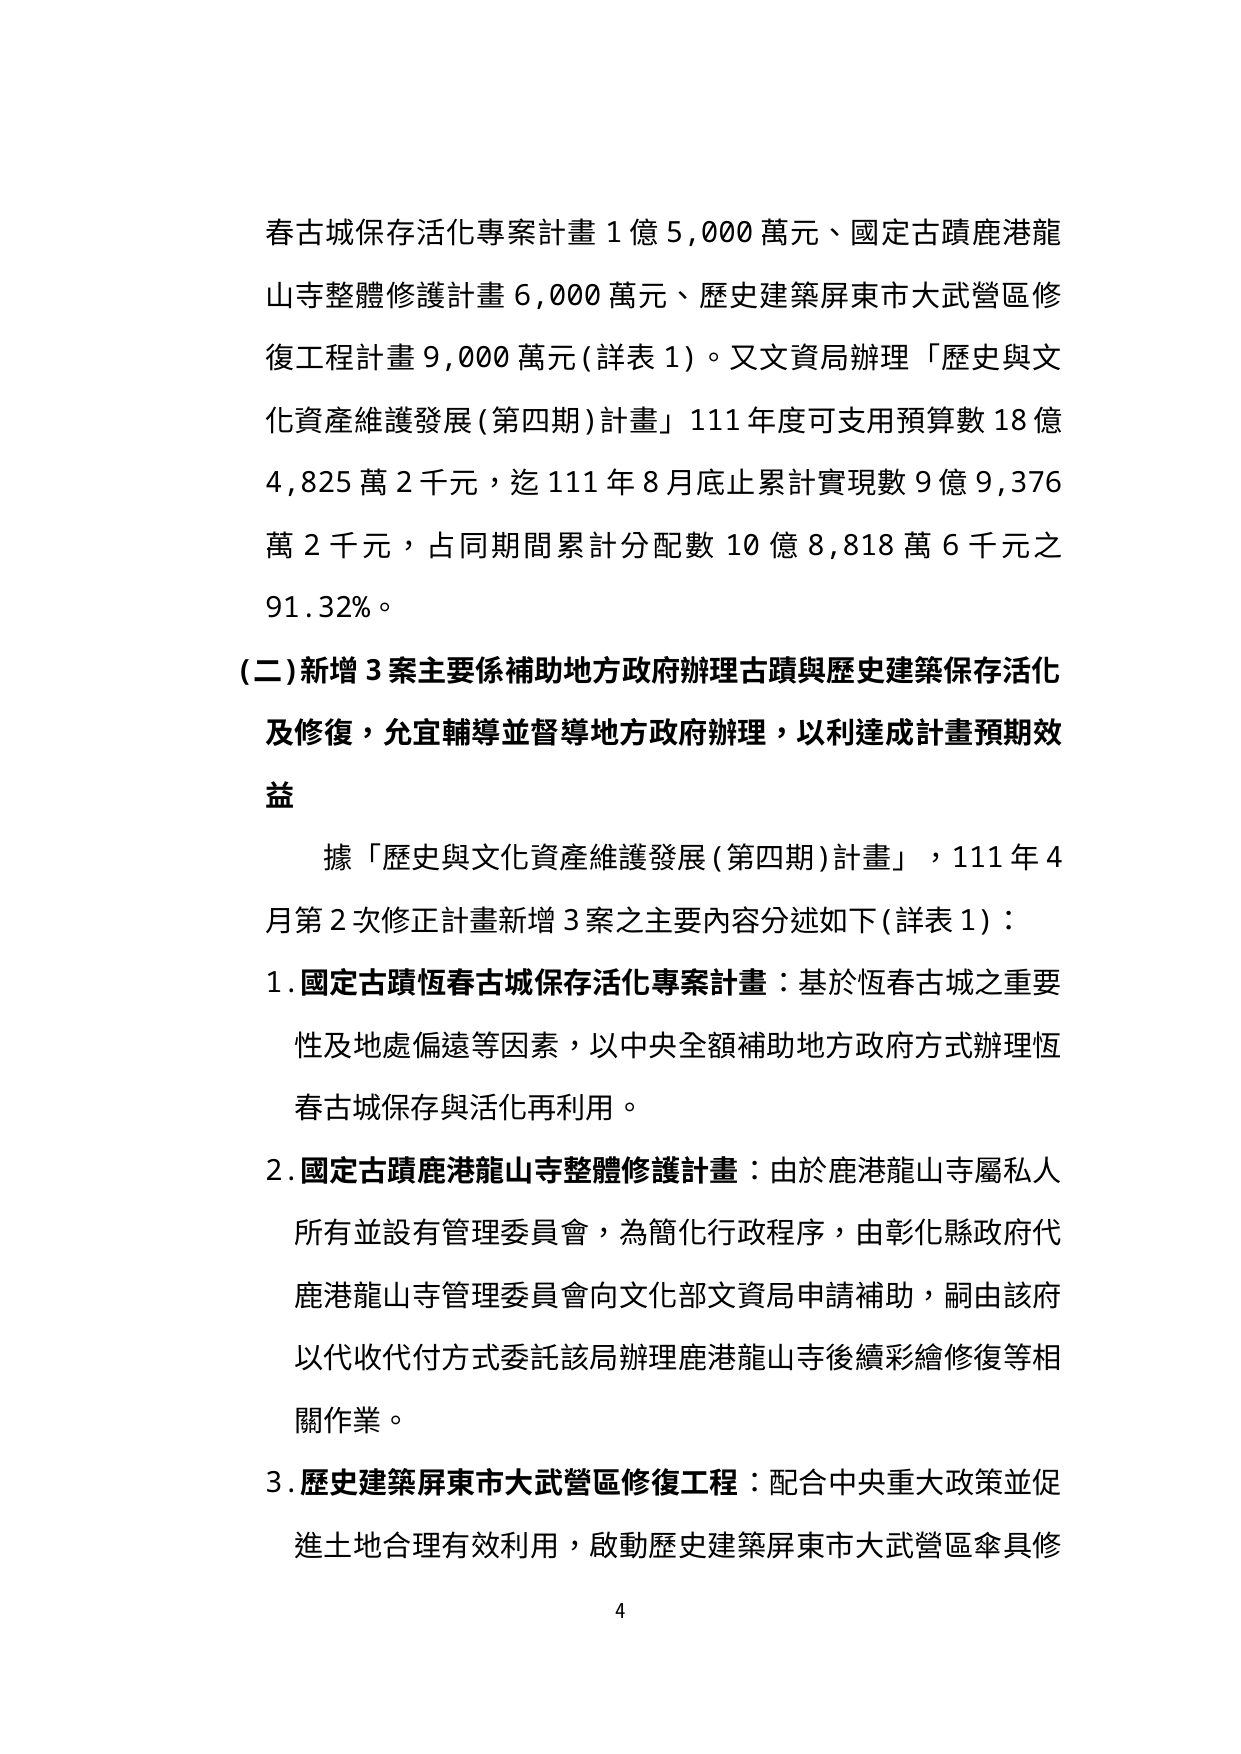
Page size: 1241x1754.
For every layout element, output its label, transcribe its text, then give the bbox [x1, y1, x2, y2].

text 據「歷史與文化資產維護發展(第四期)計畫」，111年4月第2次修正計畫新增3案之主要內容分述如下(詳表1)： [265, 814, 1063, 939]
text 3.歷史建築屏東市大武營區修復工程：配合中央重大政策並促進土地合理有效利用，啟動歷史建築屏東市大武營區傘具修 [265, 1439, 1063, 1564]
text 2.國定古蹟鹿港龍山寺整體修護計畫：由於鹿港龍山寺屬私人所有並設有管理委員會，為簡化行政程序，由彰化縣政府代鹿港龍山寺管理委員會向文化部文資局申請補助，嗣由該府以代收代付方式委託該局辦理鹿港龍山寺後續彩繪修復等相關作業。 [265, 1127, 1063, 1439]
text 1.國定古蹟恆春古城保存活化專案計畫：基於恆春古城之重要性及地處偏遠等因素，以中央全額補助地方政府方式辦理恆春古城保存與活化再利用。 [265, 939, 1063, 1127]
text (二)新增3案主要係補助地方政府辦理古蹟與歷史建築保存活化及修復，允宜輔導並督導地方政府辦理，以利達成計畫預期效益 [236, 627, 1063, 814]
text 春古城保存活化專案計畫1億5,000萬元、國定古蹟鹿港龍山寺整體修護計畫6,000萬元、歷史建築屏東市大武營區修復工程計畫9,000萬元(詳表1)。又文資局辦理「歷史與文化資產維護發展(第四期)計畫」111年度可支用預算數18億4,825萬2千元，迄111年8月底止累計實現數9億9,376萬2千元，占同期間累計分配數10億8,818萬6千元之91.32%。 [265, 189, 1063, 627]
